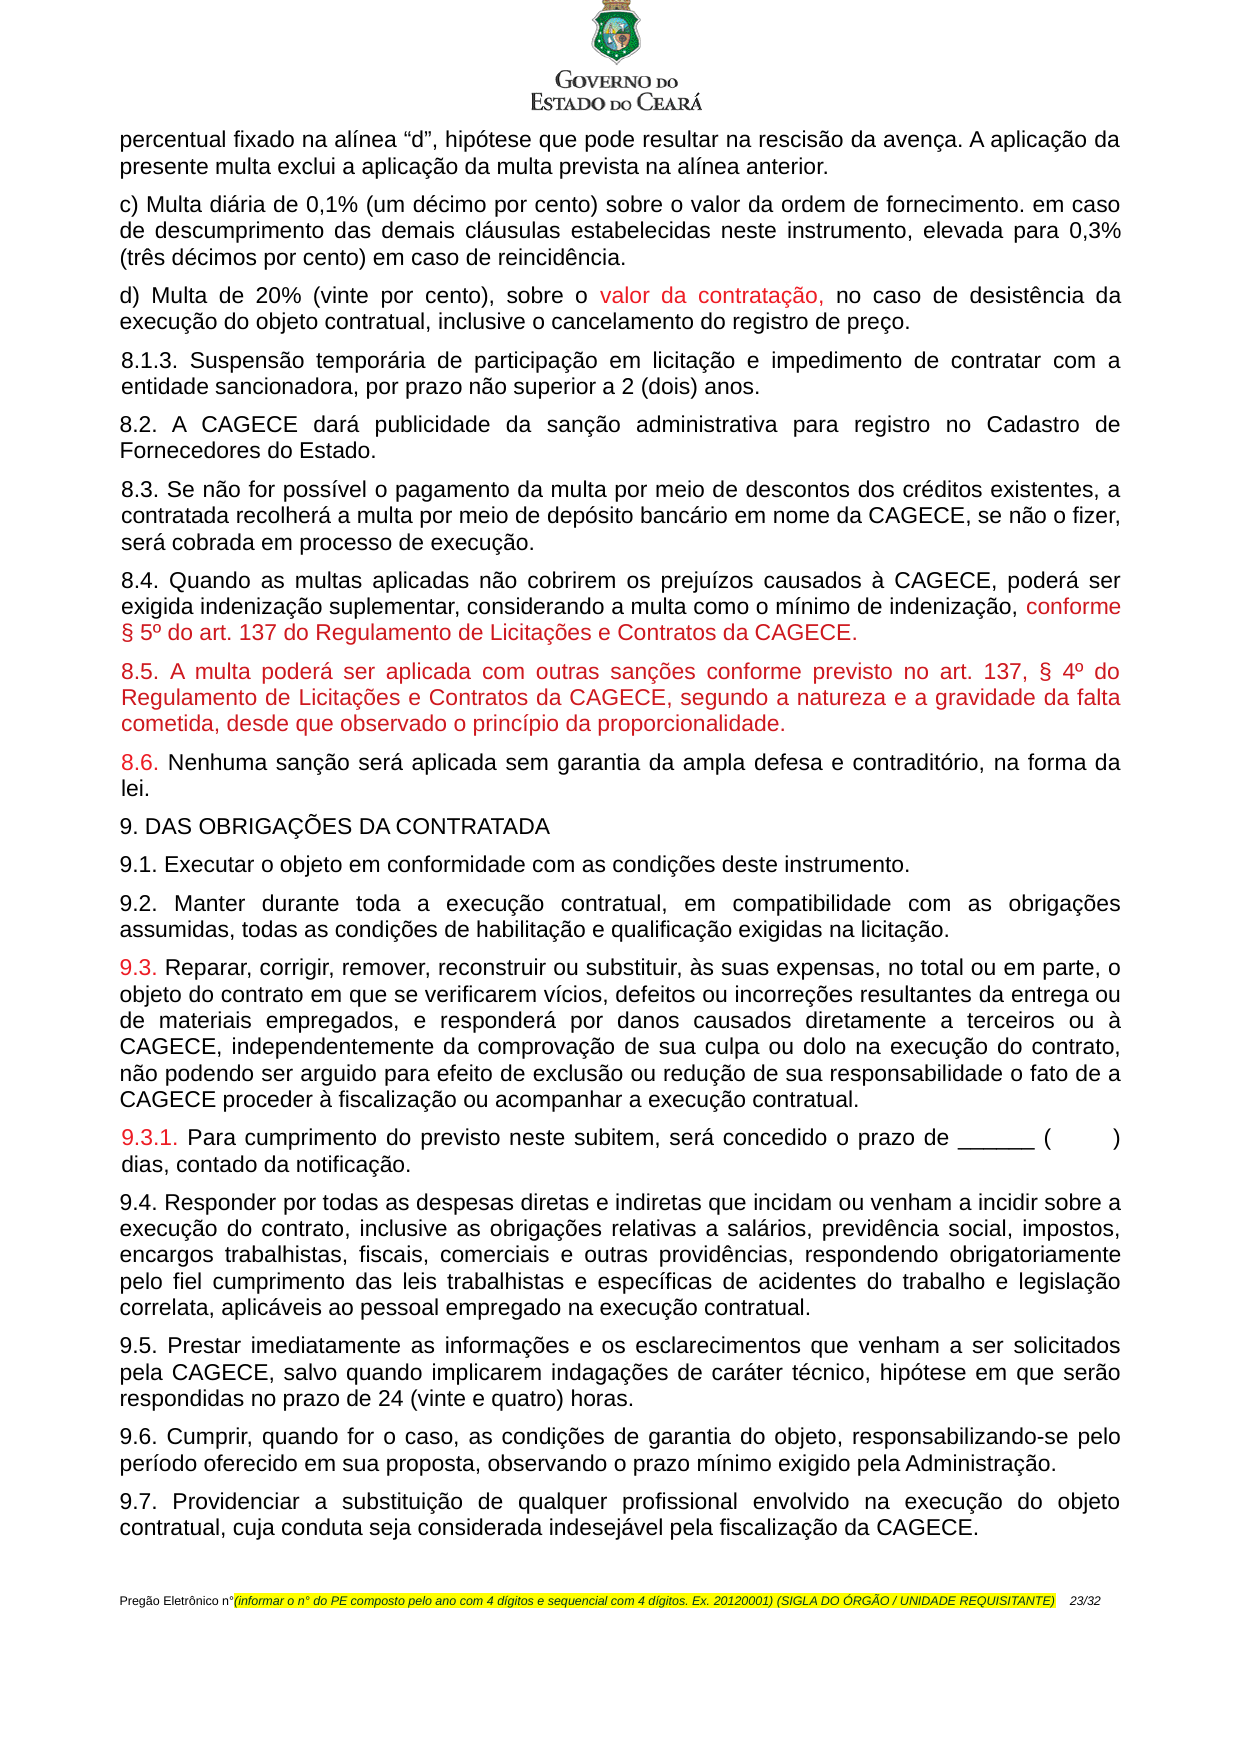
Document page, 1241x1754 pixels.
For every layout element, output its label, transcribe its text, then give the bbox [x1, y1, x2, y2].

text 9.4. Responder por todas as despesas diretas e indiretas que incidam ou venham a incidir sobre a execução do contrato, inclusive as obrigações relativas a salários, previdência social, impostos, encargos trabalhistas, fiscais, comerciais e outras providências, respondendo obrigatoriamente pelo fiel cumprimento das leis trabalhistas e específicas de acidentes do trabalho e legislação correlata, aplicáveis ao pessoal empregado na execução contratual. [119, 1189, 1121, 1321]
text d) Multa de 20% (vinte por cento), sobre o valor da contratação, no caso de desistência da execução do objeto contratual, inclusive o cancelamento do registro de preço. [119, 282, 1121, 335]
text 8.4. Quando as multas aplicadas não cobrirem os prejuízos causados à CAGECE, poderá ser exigida indenização suplementar, considerando a multa como o mínimo de indenização, conforme § 5º do art. 137 do Regulamento de Licitações e Contratos da CAGECE. [121, 567, 1121, 646]
text 9.3.1. Para cumprimento do previsto neste subitem, será concedido o prazo de ______ ( ) dias, contado da notificação. [121, 1124, 1121, 1177]
text 9.7. Providenciar a substituição de qualquer profissional envolvido na execução do objeto contratual, cuja conduta seja considerada indesejável pela fiscalização da CAGECE. [119, 1488, 1121, 1541]
text 8.5. A multa poderá ser aplicada com outras sanções conforme previsto no art. 137, § 4º do Regulamento de Licitações e Contratos da CAGECE, segundo a natureza e a gravidade da falta cometida, desde que observado o princípio da proporcionalidade. [121, 658, 1121, 737]
text percentual fixado na alínea “d”, hipótese que pode resultar na rescisão da avença. A aplicação da presente multa exclui a aplicação da multa prevista na alínea anterior. [119, 126, 1121, 179]
text 8.3. Se não for possível o pagamento da multa por meio de descontos dos créditos existentes, a contratada recolherá a multa por meio de depósito bancário em nome da CAGECE, se não o fizer, será cobrada em processo de execução. [121, 476, 1121, 555]
text 8.6. Nenhuma sanção será aplicada sem garantia da ampla defesa e contraditório, na forma da lei. [121, 748, 1121, 801]
text 9.6. Cumprir, quando for o caso, as condições de garantia do objeto, responsabilizando-se pelo período oferecido em sua proposta, observando o prazo mínimo exigido pela Administração. [119, 1423, 1121, 1476]
text 9.5. Prestar imediatamente as informações e os esclarecimentos que venham a ser solicitados pela CAGECE, salvo quando implicarem indagações de caráter técnico, hipótese em que serão respondidas no prazo de 24 (vinte e quatro) horas. [119, 1332, 1121, 1411]
text 8.2. A CAGECE dará publicidade da sanção administrativa para registro no Cadastro de Fornecedores do Estado. [119, 411, 1121, 464]
text 9.3. Reparar, corrigir, remover, reconstruir ou substituir, às suas expensas, no total ou em parte, o objeto do contrato em que se verificarem vícios, defeitos ou incorreções resultantes da entrega ou de materiais empregados, e responderá por danos causados diretamente a terceiros ou à CAGECE, independentemente da comprovação de sua culpa ou dolo na execução do contrato, não podendo ser arguido para efeito de exclusão ou redução de sua responsabilidade o fato de a CAGECE proceder à fiscalização ou acompanhar a execução contratual. [119, 954, 1121, 1112]
text 9. DAS OBRIGAÇÕES DA CONTRATADA [119, 813, 1121, 839]
text 9.2. Manter durante toda a execução contratual, em compatibilidade com as obrigações assumidas, todas as condições de habilitação e qualificação exigidas na licitação. [119, 889, 1121, 942]
text 8.1.3. Suspensão temporária de participação em licitação e impedimento de contratar com a entidade sancionadora, por prazo não superior a 2 (dois) anos. [121, 347, 1121, 399]
text c) Multa diária de 0,1% (um décimo por cento) sobre o valor da ordem de fornecimento. em caso de descumprimento das demais cláusulas estabelecidas neste instrumento, elevada para 0,3% (três décimos por cento) em caso de reincidência. [119, 191, 1121, 270]
text 9.1. Executar o objeto em conformidade com as condições deste instrumento. [119, 851, 1121, 878]
